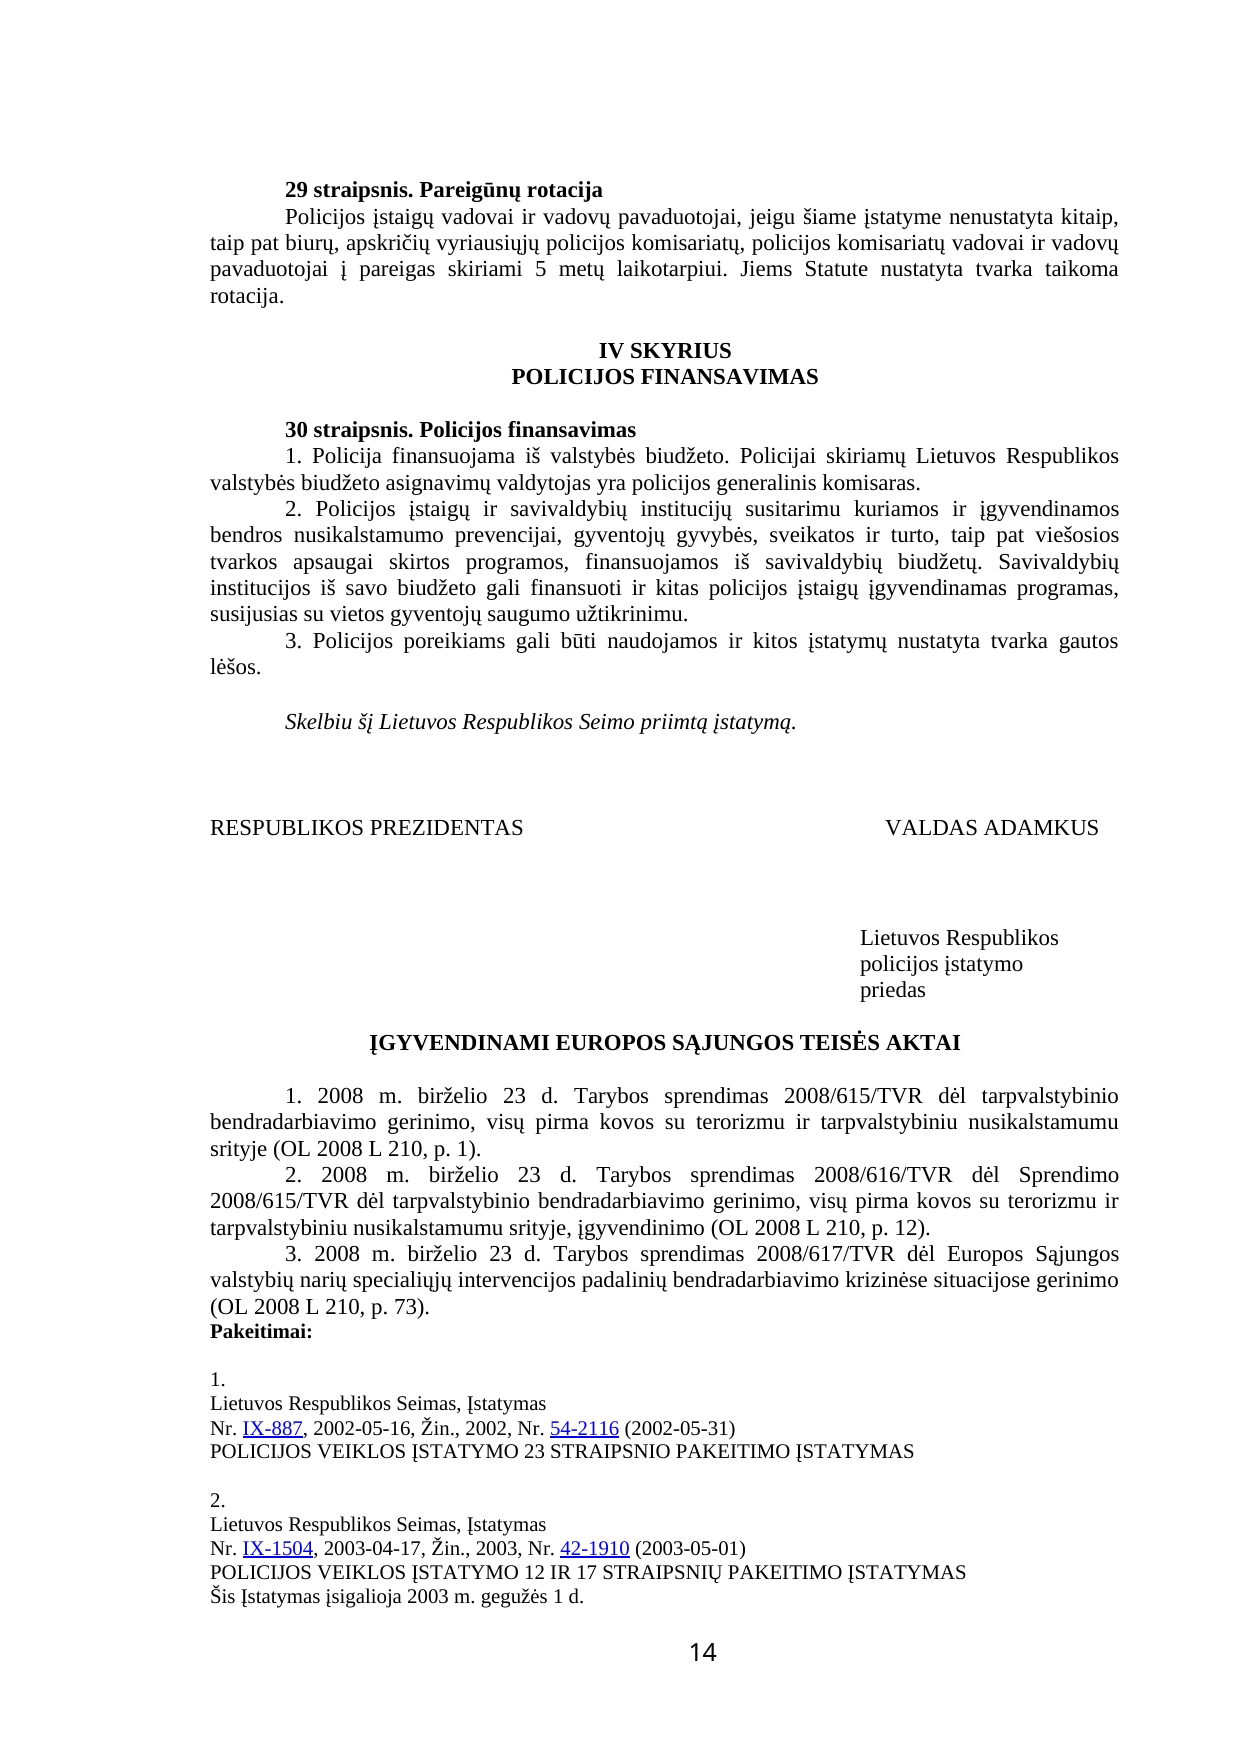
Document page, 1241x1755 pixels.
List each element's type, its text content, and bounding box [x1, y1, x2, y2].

text Nr. IX-1504, 2003-04-17, Žin., 2003, Nr. 42-1910 (2003-05-01) [210, 1536, 1120, 1560]
text Lietuvos Respublikos [860, 924, 1120, 950]
text Pakeitimai: [210, 1319, 1120, 1343]
text Nr. IX-887, 2002-05-16, Žin., 2002, Nr. 54-2116 (2002-05-31) [210, 1415, 1120, 1439]
text POLICIJOS VEIKLOS ĮSTATYMO 23 STRAIPSNIO PAKEITIMO ĮSTATYMAS [210, 1439, 1120, 1463]
text Lietuvos Respublikos Seimas, Įstatymas [210, 1512, 1120, 1536]
text 3. 2008 m. birželio 23 d. Tarybos sprendimas 2008/617/TVR dėl Europos Sąjungos valstybių narių specialiųjų intervencijos padalinių bendradarbiavimo krizinėse situacijose gerinimo (OL 2008 L 210, p. 73). [210, 1240, 1120, 1319]
text POLICIJOS VEIKLOS ĮSTATYMO 12 IR 17 STRAIPSNIŲ PAKEITIMO ĮSTATYMAS [210, 1560, 1120, 1584]
text Šis Įstatymas įsigalioja 2003 m. gegužės 1 d. [210, 1584, 1120, 1608]
text ĮGYVENDINAMI EUROPOS SĄJUNGOS TEISĖS AKTAI [210, 1029, 1120, 1056]
text 1. [210, 1367, 1120, 1391]
text 3. Policijos poreikiams gali būti naudojamos ir kitos įstatymų nustatyta tvarka gautos lėšos. [210, 627, 1120, 679]
text Lietuvos Respublikos Seimas, Įstatymas [210, 1391, 1120, 1415]
text priedas [860, 977, 1120, 1003]
text 1. Policija finansuojama iš valstybės biudžeto. Policijai skiriamų Lietuvos Respublikos valstybės biudžeto asignavimų valdytojas yra policijos generalinis komisaras. [210, 442, 1120, 495]
text IV SKYRIUS POLICIJOS FINANSAVIMAS [210, 337, 1120, 389]
text Policijos įstaigų vadovai ir vadovų pavaduotojai, jeigu šiame įstatyme nenustatyta kitaip, taip pat biurų, apskričių vyriausiųjų policijos komisariatų, policijos komisariatų vadovai ir vadovų pavaduotojai į pareigas skiriami 5 metų laikotarpiui. Jiems Statute nustatyta tvarka taikoma rotacija. [210, 203, 1120, 308]
text 1. 2008 m. birželio 23 d. Tarybos sprendimas 2008/615/TVR dėl tarpvalstybinio bendradarbiavimo gerinimo, visų pirma kovos su terorizmu ir tarpvalstybiniu nusikalstamumu srityje (OL 2008 L 210, p. 1). [210, 1082, 1120, 1161]
text 2. [210, 1488, 1120, 1512]
text 30 straipsnis. Policijos finansavimas [210, 416, 1120, 442]
text Skelbiu šį Lietuvos Respublikos Seimo priimtą įstatymą. [210, 708, 1120, 734]
text 2. 2008 m. birželio 23 d. Tarybos sprendimas 2008/616/TVR dėl Sprendimo 2008/615/TVR dėl tarpvalstybinio bendradarbiavimo gerinimo, visų pirma kovos su terorizmu ir tarpvalstybiniu nusikalstamumu srityje, įgyvendinimo (OL 2008 L 210, p. 12). [210, 1161, 1120, 1240]
text 29 straipsnis. Pareigūnų rotacija [210, 176, 1120, 203]
text policijos įstatymo [860, 950, 1120, 977]
text RESPUBLIKOS PREZIDENTAS VALDAS ADAMKUS [210, 814, 1120, 840]
text 2. Policijos įstaigų ir savivaldybių institucijų susitarimu kuriamos ir įgyvendinamos bendros nusikalstamumo prevencijai, gyventojų gyvybės, sveikatos ir turto, taip pat viešosios tvarkos apsaugai skirtos programos, finansuojamos iš savivaldybių biudžetų. Savivaldybių institucijos iš savo biudžeto gali finansuoti ir kitas policijos įstaigų įgyvendinamas programas, susijusias su vietos gyventojų saugumo užtikrinimu. [210, 495, 1120, 627]
